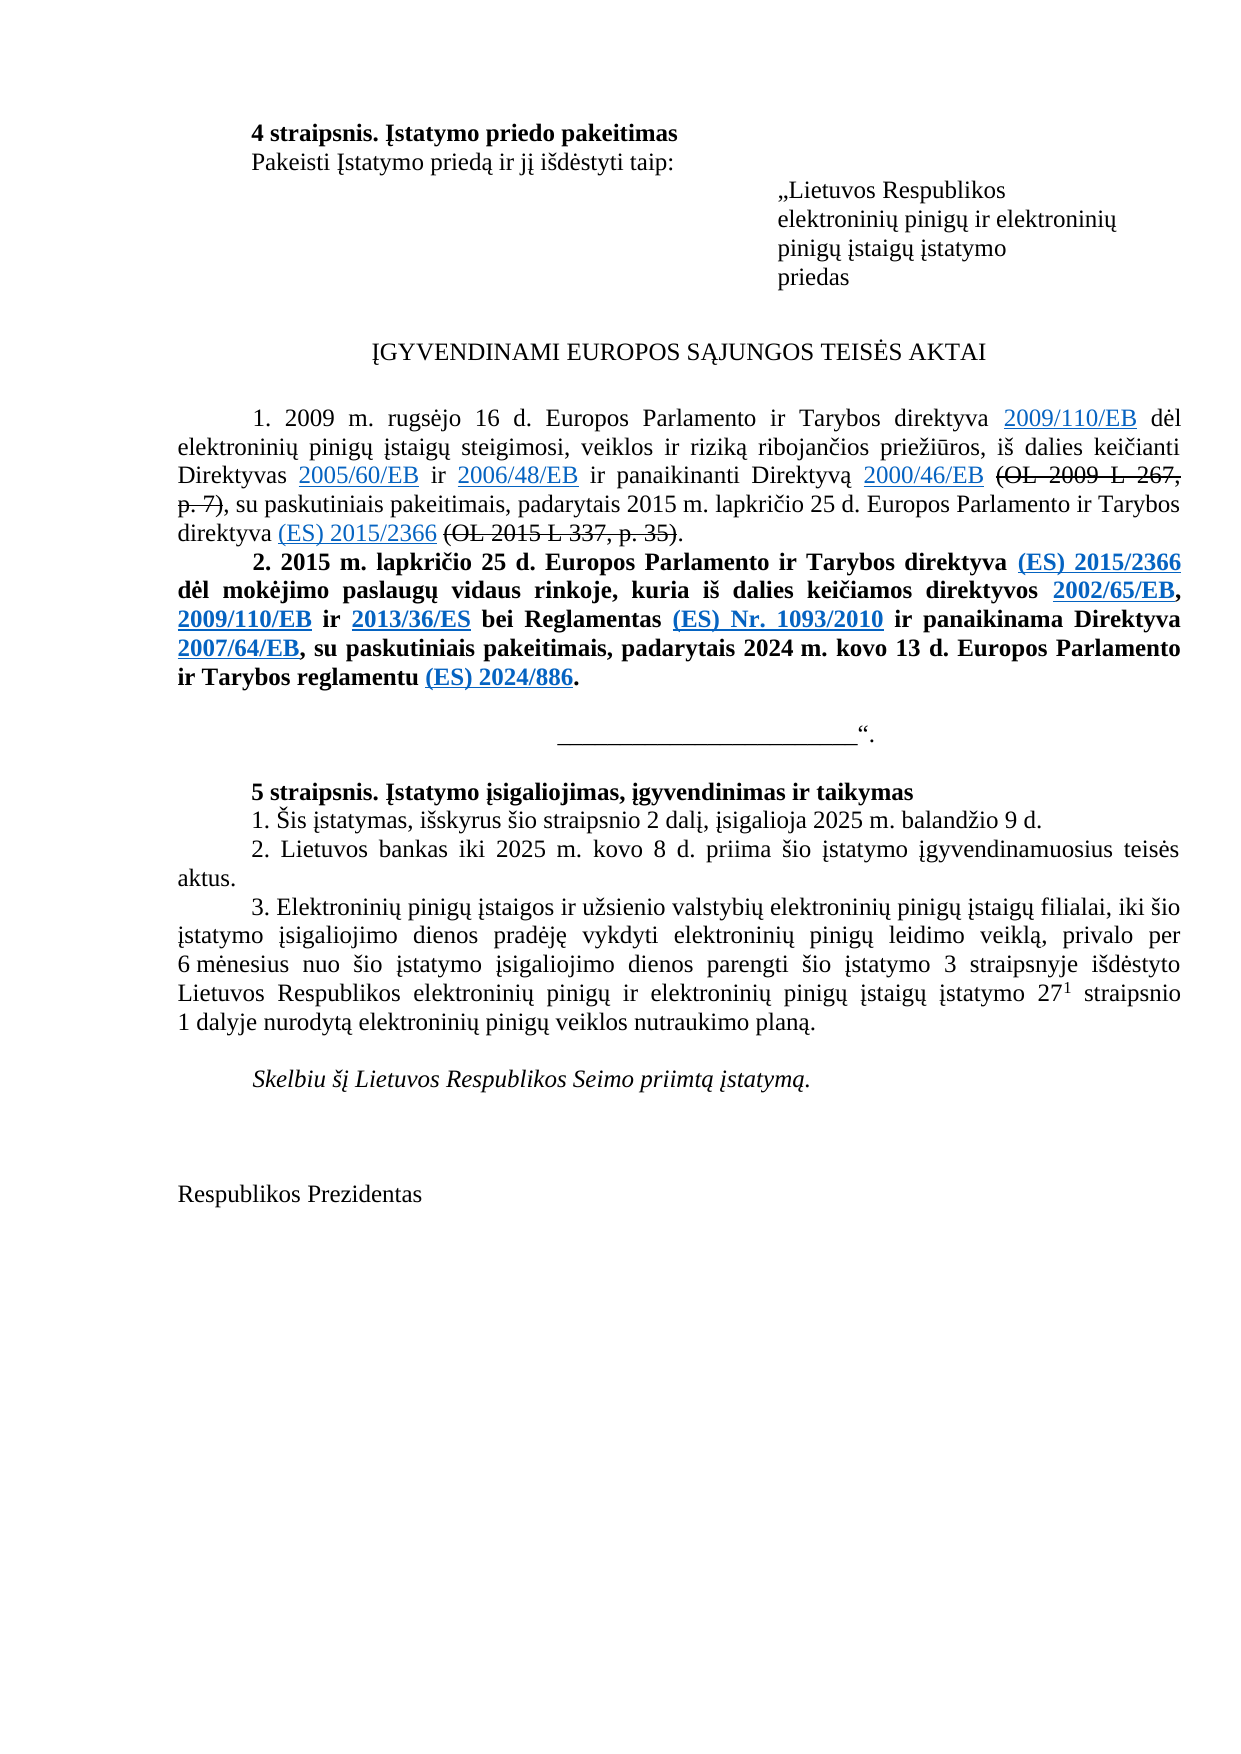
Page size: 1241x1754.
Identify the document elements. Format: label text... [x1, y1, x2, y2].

text 3. Elektroninių pinigų įstaigos ir užsienio valstybių elektroninių pinigų įstaigų filialai, iki šio įstatymo įsigaliojimo dienos pradėję vykdyti elektroninių pinigų leidimo veiklą, privalo per 6 mėnesius nuo šio įstatymo įsigaliojimo dienos parengti šio įstatymo 3 straipsnyje išdėstyto Lietuvos Respublikos elektroninių pinigų ir elektroninių pinigų įstaigų įstatymo 271 straipsnio 1 dalyje nurodytą elektroninių pinigų veiklos nutraukimo planą. [177, 892, 1181, 1036]
text pinigų įstaigų įstatymo [177, 233, 1181, 262]
text 5 straipsnis. Įstatymo įsigaliojimas, įgyvendinimas ir taikymas [177, 777, 1181, 806]
text „Lietuvos Respublikos [177, 176, 1181, 204]
text Skelbiu šį Lietuvos Respublikos Seimo priimtą įstatymą. [177, 1064, 1181, 1093]
text 2. 2015 m. lapkričio 25 d. Europos Parlamento ir Tarybos direktyva (ES) 2015/2366 dėl mokėjimo paslaugų vidaus rinkoje, kuria iš dalies keičiamos direktyvos 2002/65/EB, 2009/110/EB ir 2013/36/ES bei Reglamentas (ES) Nr. 1093/2010 ir panaikinama Direktyva 2007/64/EB, su paskutiniais pakeitimais, padarytais 2024 m. kovo 13 d. Europos Parlamento ir Tarybos reglamentu (ES) 2024/886. [177, 547, 1181, 691]
text ĮGYVENDINAMI EUROPOS SĄJUNGOS TEISĖS AKTAI [177, 328, 1181, 366]
text elektroninių pinigų ir elektroninių [177, 204, 1181, 233]
text Respublikos Prezidentas [177, 1179, 1181, 1208]
text 1. 2009 m. rugsėjo 16 d. Europos Parlamento ir Tarybos direktyva 2009/110/EB dėl elektroninių pinigų įstaigų steigimosi, veiklos ir riziką ribojančios priežiūros, iš dalies keičianti Direktyvas 2005/60/EB ir 2006/48/EB ir panaikinanti Direktyvą 2000/46/EB (OL 2009 L 267, p. 7), su paskutiniais pakeitimais, padarytais 2015 m. lapkričio 25 d. Europos Parlamento ir Tarybos direktyva (ES) 2015/2366 (OL 2015 L 337, p. 35). [177, 403, 1181, 547]
text priedas [177, 262, 1181, 291]
text 2. Lietuvos bankas iki 2025 m. kovo 8 d. priima šio įstatymo įgyvendinamuosius teisės aktus. [177, 834, 1181, 892]
text Pakeisti Įstatymo priedą ir jį išdėstyti taip: [177, 147, 1181, 176]
text ________________________“. [177, 719, 1181, 748]
text 4 straipsnis. Įstatymo priedo pakeitimas [177, 118, 1181, 147]
text 1. Šis įstatymas, išskyrus šio straipsnio 2 dalį, įsigalioja 2025 m. balandžio 9 d. [177, 806, 1181, 834]
